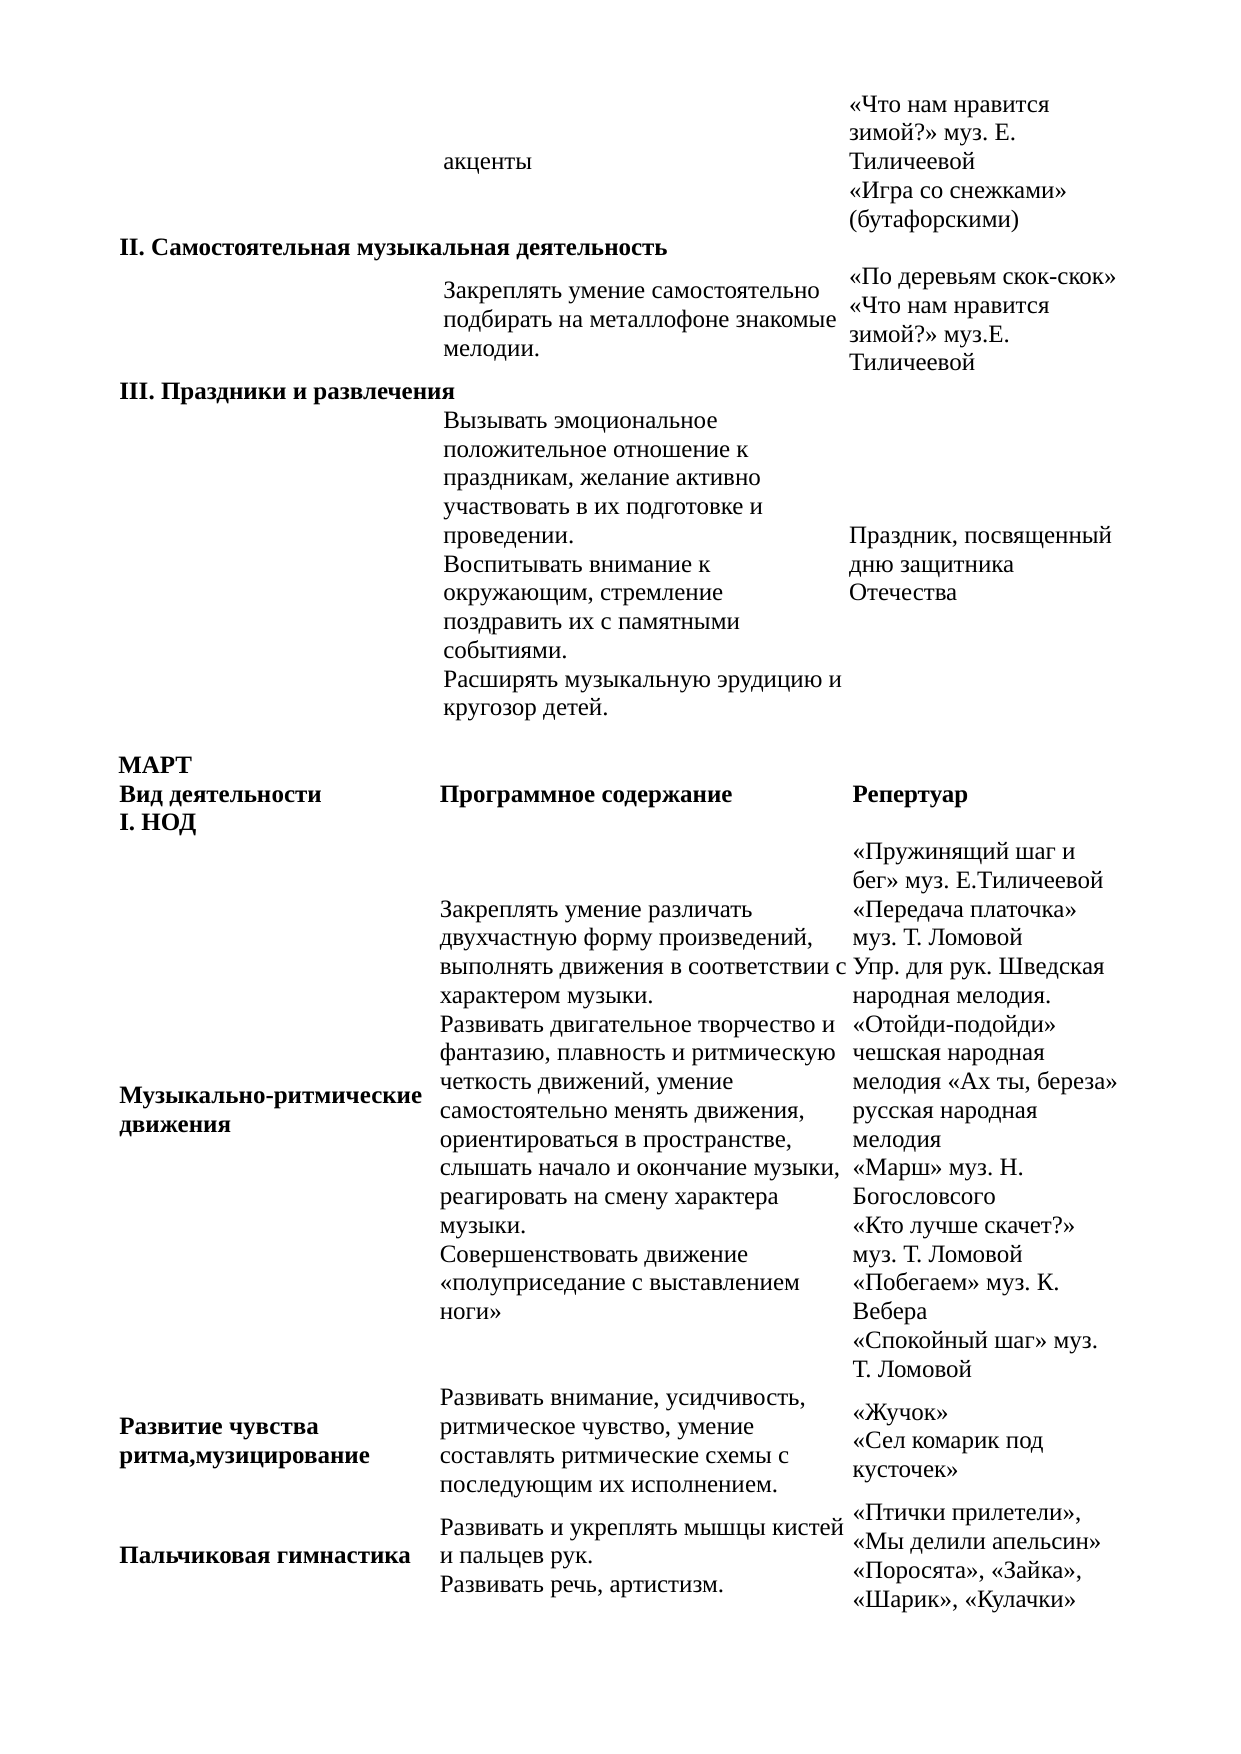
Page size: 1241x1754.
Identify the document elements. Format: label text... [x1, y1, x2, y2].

table_cell «По деревьям скок-скок» «Что нам нравится зимой?» муз.Е. Тиличеевой [848, 261, 1122, 376]
text МАРТ [118, 750, 1122, 779]
table_cell Праздник, посвященный дню защитника Отечества [848, 405, 1122, 721]
table_header Репертуар [851, 779, 1122, 807]
table_cell Пальчиковая гимнастика [118, 1498, 438, 1612]
table_cell Музыкально-ритмические движения [118, 836, 438, 1382]
table_cell II. Самостоятельная музыкальная деятельность [118, 233, 1122, 261]
table_cell акценты [442, 89, 848, 232]
table_cell [118, 89, 442, 232]
table_header Программное содержание [439, 779, 851, 807]
table_cell Закреплять умение самостоятельно подбирать на металлофоне знакомые мелодии. [442, 261, 848, 376]
table_cell III. Праздники и развлечения [118, 376, 1122, 405]
table_cell [118, 261, 442, 376]
table_cell «Птички прилетели», «Мы делили апельсин» «Поросята», «Зайка», «Шарик», «Кулачки» [851, 1498, 1122, 1612]
table_cell «Пружинящий шаг и бег» муз. Е.Тиличеевой «Передача платочка» муз. Т. Ломовой Упр. для рук. Шведская народная мелодия. «Отойди-подойди» чешская народная мелодия «Ах ты, береза» русская народная мелодия «Марш» муз. Н. Богословсого «Кто лучше скачет?» муз. Т. Ломовой «Побегаем» муз. К. Вебера «Спокойный шаг» муз. Т. Ломовой [851, 836, 1122, 1382]
table_cell Вызывать эмоциональное положительное отношение к праздникам, желание активно участвовать в их подготовке и проведении. Воспитывать внимание к окружающим, стремление поздравить их с памятными событиями. Расширять музыкальную эрудицию и кругозор детей. [442, 405, 848, 721]
table_cell Развитие чувства ритма,музицирование [118, 1383, 438, 1497]
table_cell Развивать и укреплять мышцы кистей и пальцев рук. Развивать речь, артистизм. [439, 1498, 851, 1612]
table_cell Закреплять умение различать двухчастную форму произведений, выполнять движения в соответствии с характером музыки. Развивать двигательное творчество и фантазию, плавность и ритмическую четкость движений, умение самостоятельно менять движения, ориентироваться в пространстве, слышать начало и окончание музыки, реагировать на смену характера музыки. Совершенствовать движение «полуприседание с выставлением ноги» [439, 836, 851, 1382]
table_cell «Жучок» «Сел комарик под кусточек» [851, 1383, 1122, 1497]
table_cell «Что нам нравится зимой?» муз. Е. Тиличеевой «Игра со снежками» (бутафорскими) [848, 89, 1122, 232]
table_header Вид деятельности [118, 779, 438, 807]
table_cell [118, 405, 442, 721]
table_cell Развивать внимание, усидчивость, ритмическое чувство, умение составлять ритмические схемы с последующим их исполнением. [439, 1383, 851, 1497]
table_cell I. НОД [118, 808, 1122, 836]
